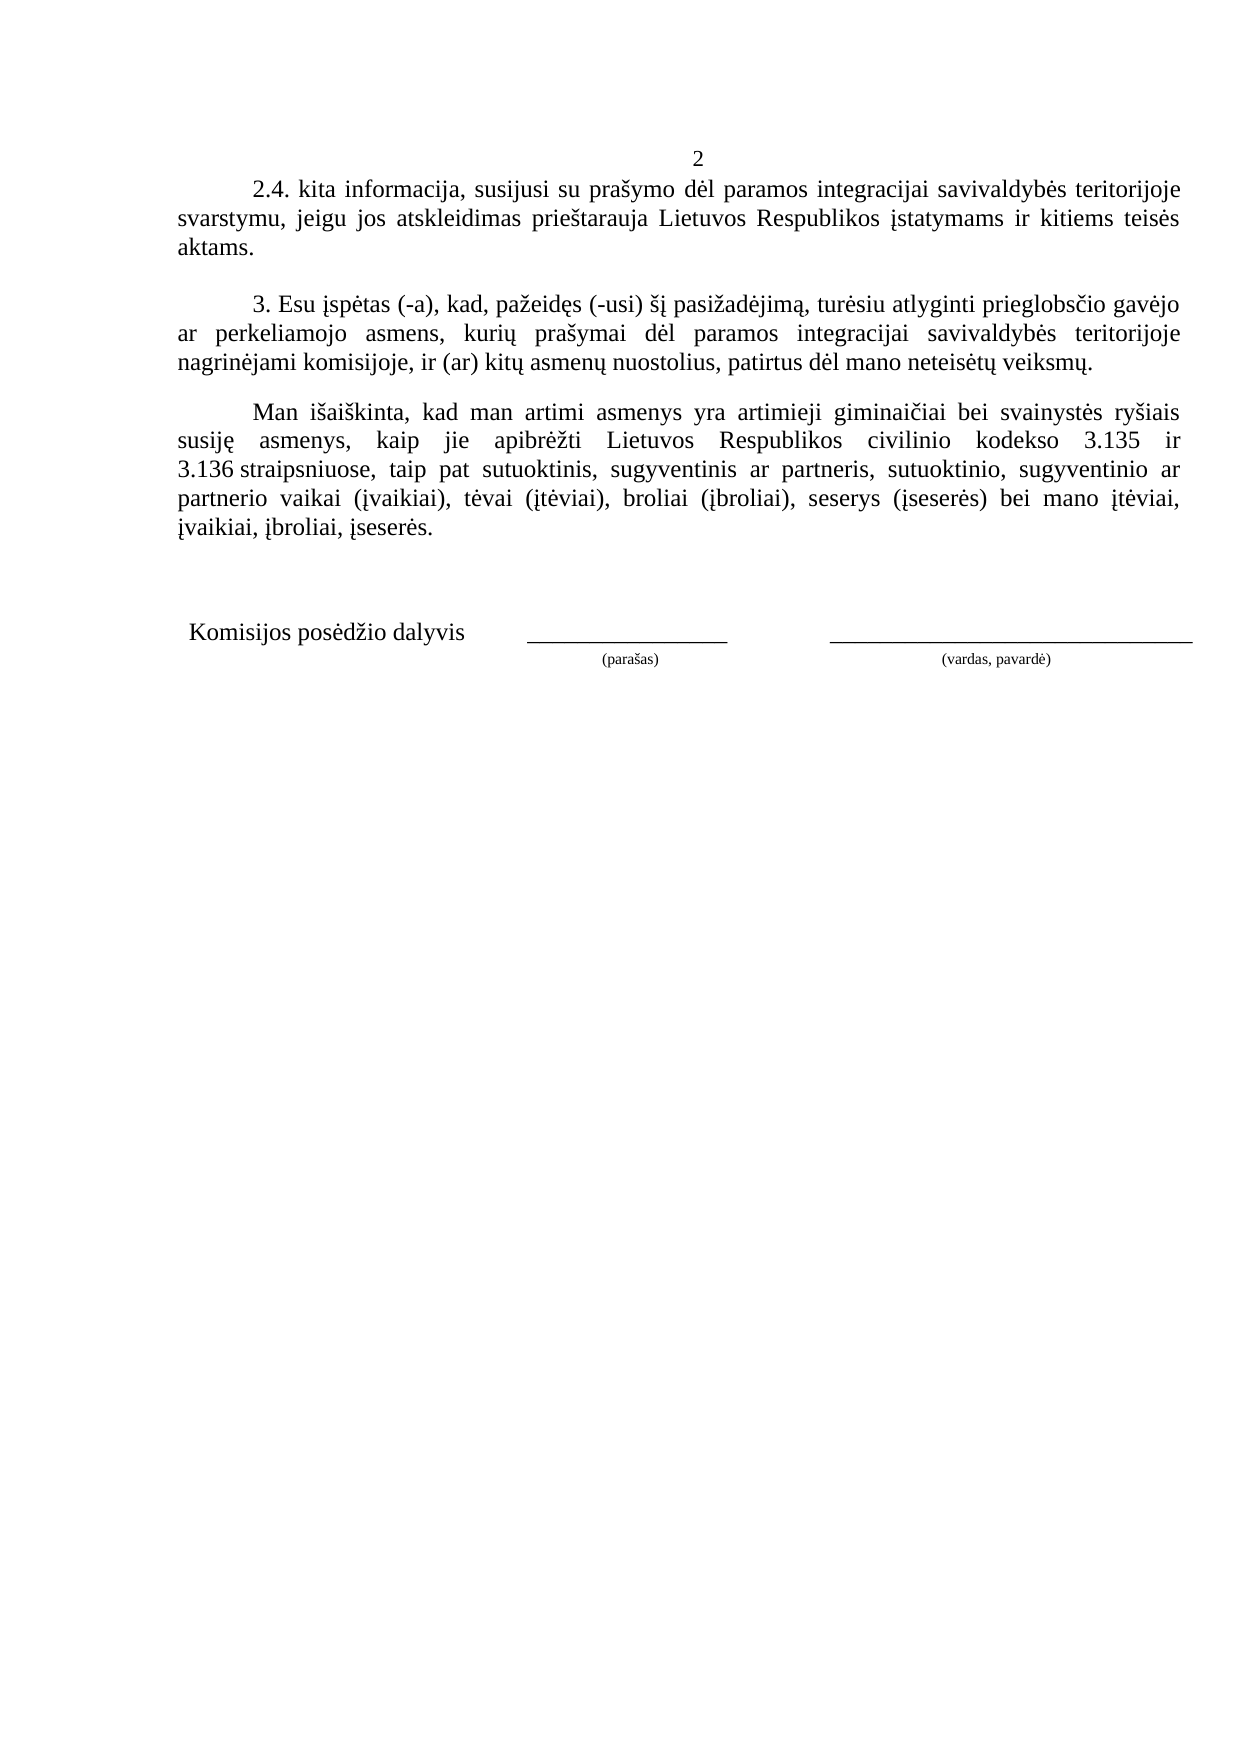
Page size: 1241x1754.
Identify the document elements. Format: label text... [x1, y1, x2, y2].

text 2.4. kita informacija, susijusi su prašymo dėl paramos integracijai savivaldybės teritorijoje svarstymu, jeigu jos atskleidimas prieštarauja Lietuvos Respublikos įstatymams ir kitiems teisės aktams. [177, 174, 1181, 260]
text 3. Esu įspėtas (-a), kad, pažeidęs (-usi) šį pasižadėjimą, turėsiu atlyginti prieglobsčio gavėjo ar perkeliamojo asmens, kurių prašymai dėl paramos integracijai savivaldybės teritorijoje nagrinėjami komisijoje, ir (ar) kitų asmenų nuostolius, patirtus dėl mano neteisėtų veiksmų. [177, 289, 1181, 375]
table_header ________________ (parašas) [516, 617, 819, 683]
table_header _____________________________ (vardas, pavardė) [819, 617, 1204, 683]
text Man išaiškinta, kad man artimi asmenys yra artimieji giminaičiai bei svainystės ryšiais susiję asmenys, kaip jie apibrėžti Lietuvos Respublikos civilinio kodekso 3.135 ir 3.136 straipsniuose, taip pat sutuoktinis, sugyventinis ar partneris, sutuoktinio, sugyventinio ar partnerio vaikai (įvaikiai), tėvai (įtėviai), broliai (įbroliai), seserys (įseserės) bei mano įtėviai, įvaikiai, įbroliai, įseserės. [177, 397, 1181, 541]
table_header Komisijos posėdžio dalyvis [177, 617, 516, 683]
